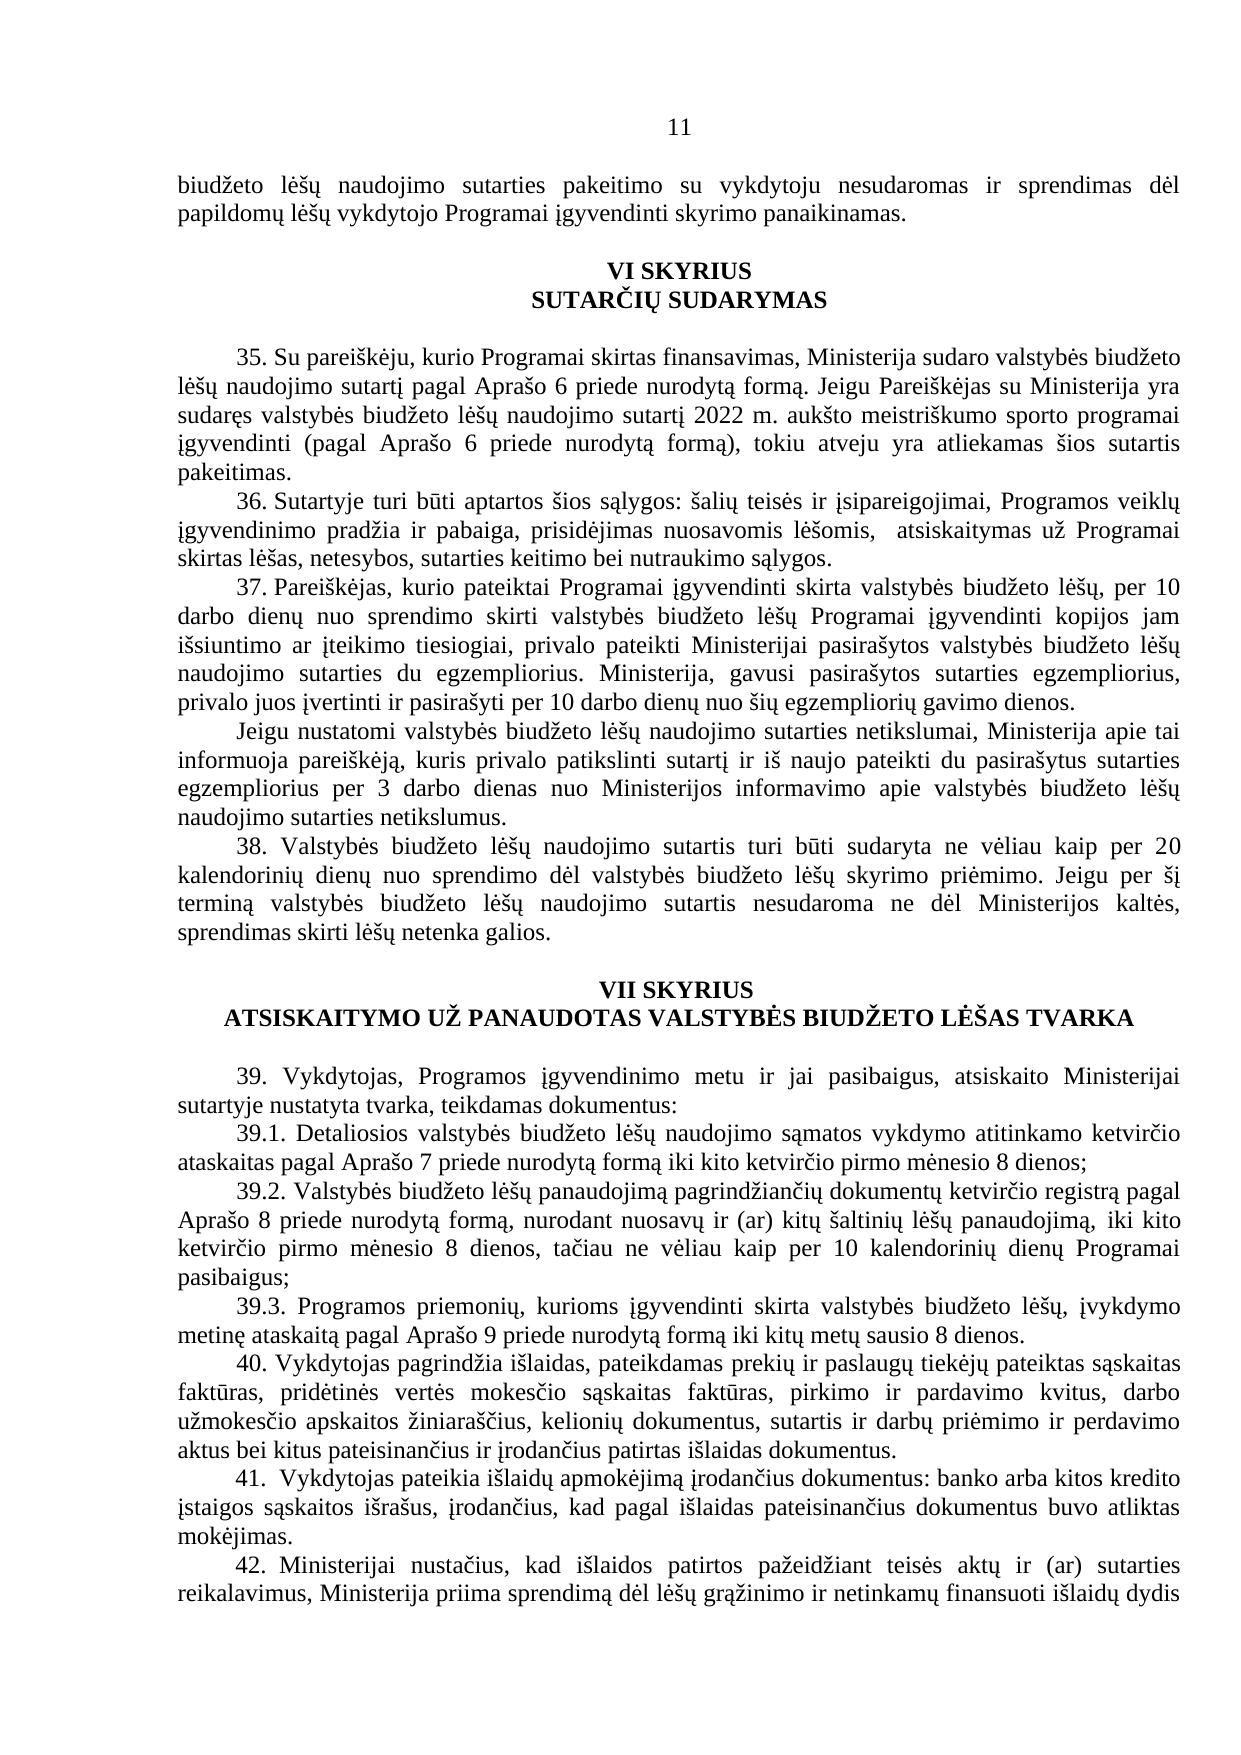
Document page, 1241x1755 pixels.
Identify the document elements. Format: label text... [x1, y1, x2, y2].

text 37. Pareiškėjas, kurio pateiktai Programai įgyvendinti skirta valstybės biudžeto lėšų, per 10 darbo dienų nuo sprendimo skirti valstybės biudžeto lėšų Programai įgyvendinti kopijos jam išsiuntimo ar įteikimo tiesiogiai, privalo pateikti Ministerijai pasirašytos valstybės biudžeto lėšų naudojimo sutarties du egzempliorius. Ministerija, gavusi pasirašytos sutarties egzempliorius, privalo juos įvertinti ir pasirašyti per 10 darbo dienų nuo šių egzempliorių gavimo dienos. [177, 572, 1181, 716]
text 38. Valstybės biudžeto lėšų naudojimo sutartis turi būti sudaryta ne vėliau kaip per 20 kalendorinių dienų nuo sprendimo dėl valstybės biudžeto lėšų skyrimo priėmimo. Jeigu per šį terminą valstybės biudžeto lėšų naudojimo sutartis nesudaroma ne dėl Ministerijos kaltės, sprendimas skirti lėšų netenka galios. [177, 831, 1181, 946]
text 41. Vykdytojas pateikia išlaidų apmokėjimą įrodančius dokumentus: banko arba kitos kredito įstaigos sąskaitos išrašus, įrodančius, kad pagal išlaidas pateisinančius dokumentus buvo atliktas mokėjimas. [177, 1463, 1181, 1550]
text Jeigu nustatomi valstybės biudžeto lėšų naudojimo sutarties netikslumai, Ministerija apie tai informuoja pareiškėją, kuris privalo patikslinti sutartį ir iš naujo pateikti du pasirašytus sutarties egzempliorius per 3 darbo dienas nuo Ministerijos informavimo apie valstybės biudžeto lėšų naudojimo sutarties netikslumus. [177, 716, 1181, 831]
text 40. Vykdytojas pagrindžia išlaidas, pateikdamas prekių ir paslaugų tiekėjų pateiktas sąskaitas faktūras, pridėtinės vertės mokesčio sąskaitas faktūras, pirkimo ir pardavimo kvitus, darbo užmokesčio apskaitos žiniaraščius, kelionių dokumentus, sutartis ir darbų priėmimo ir perdavimo aktus bei kitus pateisinančius ir įrodančius patirtas išlaidas dokumentus. [177, 1348, 1181, 1463]
text 39.2. Valstybės biudžeto lėšų panaudojimą pagrindžiančių dokumentų ketvirčio registrą pagal Aprašo 8 priede nurodytą formą, nurodant nuosavų ir (ar) kitų šaltinių lėšų panaudojimą, iki kito ketvirčio pirmo mėnesio 8 dienos, tačiau ne vėliau kaip per 10 kalendorinių dienų Programai pasibaigus; [177, 1176, 1181, 1291]
text VII SKYRIUS [177, 975, 1181, 1003]
text 42. Ministerijai nustačius, kad išlaidos patirtos pažeidžiant teisės aktų ir (ar) sutarties reikalavimus, Ministerija priima sprendimą dėl lėšų grąžinimo ir netinkamų finansuoti išlaidų dydis [177, 1550, 1181, 1607]
text VI SKYRIUS [177, 256, 1181, 285]
text ATSISKAITYMO UŽ PANAUDOTAS VALSTYBĖS BIUDŽETO LĖŠAS TVARKA [177, 1003, 1181, 1032]
text 39.3. Programos priemonių, kurioms įgyvendinti skirta valstybės biudžeto lėšų, įvykdymo metinę ataskaitą pagal Aprašo 9 priede nurodytą formą iki kitų metų sausio 8 dienos. [177, 1291, 1181, 1348]
text 39.1. Detaliosios valstybės biudžeto lėšų naudojimo sąmatos vykdymo atitinkamo ketvirčio ataskaitas pagal Aprašo 7 priede nurodytą formą iki kito ketvirčio pirmo mėnesio 8 dienos; [177, 1118, 1181, 1176]
text 39. Vykdytojas, Programos įgyvendinimo metu ir jai pasibaigus, atsiskaito Ministerijai sutartyje nustatyta tvarka, teikdamas dokumentus: [177, 1061, 1181, 1118]
text SUTARČIŲ SUDARYMAS [177, 285, 1181, 313]
text 36. Sutartyje turi būti aptartos šios sąlygos: šalių teisės ir įsipareigojimai, Programos veiklų įgyvendinimo pradžia ir pabaiga, prisidėjimas nuosavomis lėšomis, atsiskaitymas už Programai skirtas lėšas, netesybos, sutarties keitimo bei nutraukimo sąlygos. [177, 486, 1181, 572]
text 35. Su pareiškėju, kurio Programai skirtas finansavimas, Ministerija sudaro valstybės biudžeto lėšų naudojimo sutartį pagal Aprašo 6 priede nurodytą formą. Jeigu Pareiškėjas su Ministerija yra sudaręs valstybės biudžeto lėšų naudojimo sutartį 2022 m. aukšto meistriškumo sporto programai įgyvendinti (pagal Aprašo 6 priede nurodytą formą), tokiu atveju yra atliekamas šios sutartis pakeitimas. [177, 342, 1181, 486]
text biudžeto lėšų naudojimo sutarties pakeitimo su vykdytoju nesudaromas ir sprendimas dėl papildomų lėšų vykdytojo Programai įgyvendinti skyrimo panaikinamas. [177, 170, 1181, 227]
